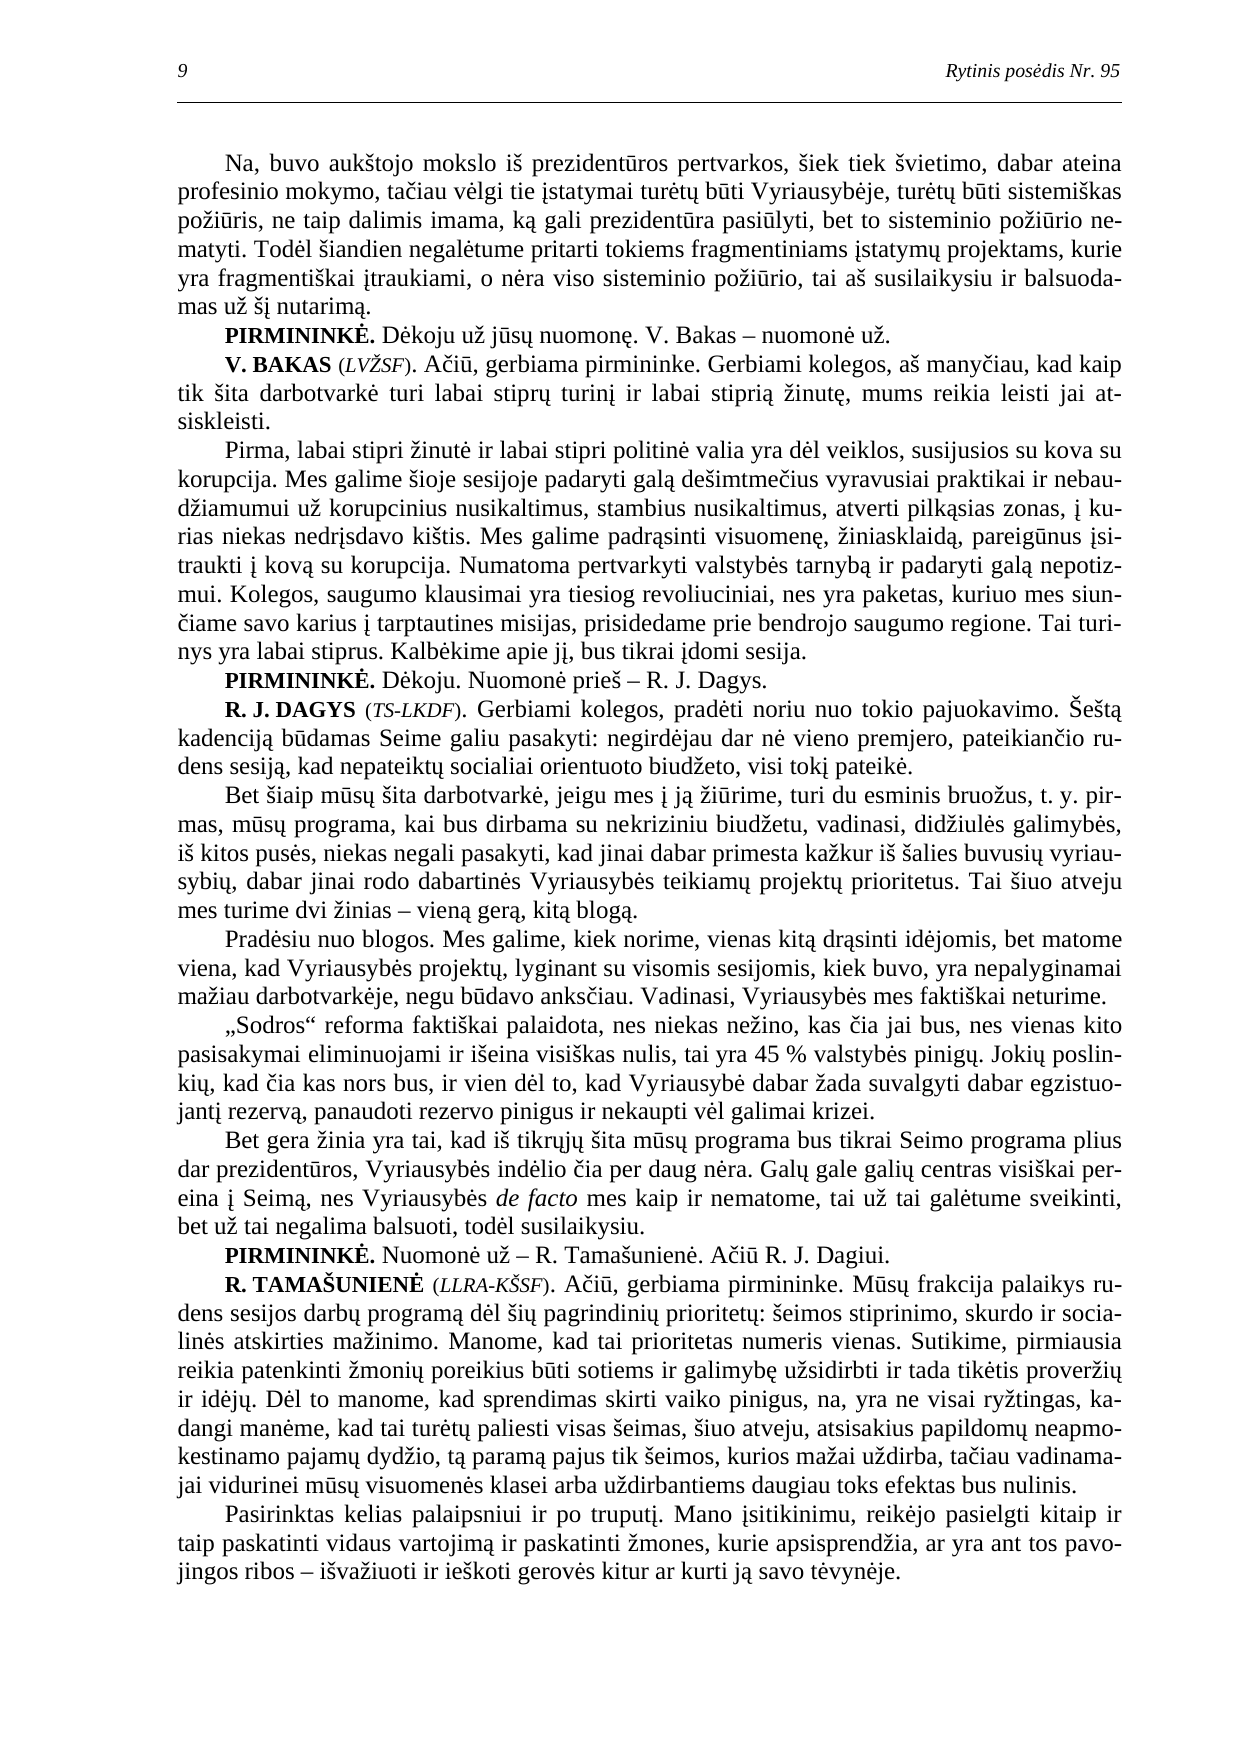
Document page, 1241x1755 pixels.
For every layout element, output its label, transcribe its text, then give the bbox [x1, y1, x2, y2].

text PIRMININKĖ. Dė­ko­ju už jū­sų nuo­mo­nę. V. Ba­kas – nuo­mo­nė už. [177, 320, 1122, 349]
text Pa­si­rink­tas ke­lias pa­laips­niui ir po tru­pu­tį. Ma­no įsi­ti­ki­ni­mu, rei­kė­jo pa­si­elg­ti ki­taip ir taip pa­ska­tin­ti vi­daus var­to­ji­mą ir pa­ska­tin­ti žmo­nes, ku­rie ap­si­spren­džia, ar yra ant tos pa­vo­jin­gos ri­bos – iš­va­žiuo­ti ir ieš­ko­ti ge­ro­vės ki­tur ar kur­ti ją sa­vo tė­vy­nė­je. [177, 1499, 1122, 1585]
text V. BAKAS (LVŽSF). Ačiū, ger­bia­ma pir­mi­nin­ke. Ger­bia­mi ko­le­gos, aš ma­ny­čiau, kad kaip tik ši­ta dar­bo­tvarkė tu­ri la­bai stip­rų tu­ri­nį ir la­bai stip­rią ži­nu­tę, mums rei­kia leis­ti jai at­siskleis­ti. [177, 349, 1122, 435]
text PIRMININKĖ. Dė­ko­ju. Nuo­mo­nė prieš – R. J. Da­gys. [177, 665, 1122, 694]
text Pir­ma, la­bai stip­ri ži­nu­tė ir la­bai stip­ri po­li­ti­nė va­lia yra dėl veik­los, su­si­ju­sios su ko­va su ko­rup­ci­ja. Mes ga­li­me šio­je se­si­jo­je pa­da­ry­ti ga­lą de­šimt­me­čius vy­ra­vu­siai prak­ti­kai ir ne­bau­džia­mu­mui už ko­rup­ci­nius nu­si­kal­ti­mus, stam­bius nu­si­kal­ti­mus, at­ver­ti pil­ką­sias zo­nas, į ku­rias nie­kas ne­drįs­da­vo kiš­tis. Mes ga­li­me pa­drą­sin­ti vi­suo­me­nę, ži­niask­lai­dą, pa­rei­gū­nus įsi­trauk­ti į ko­vą su ko­rup­ci­ja. Nu­ma­to­ma per­tvar­ky­ti vals­ty­bės tar­ny­bą ir pa­da­ry­ti ga­lą ne­po­tiz­mui. Ko­le­gos, sau­gu­mo klau­si­mai yra tie­siog re­vo­liu­ci­niai, nes yra pa­ke­tas, ku­riuo mes siun­čia­me sa­vo ka­rius į tarp­tau­ti­nes mi­si­jas, pri­si­de­da­me prie ben­dro­jo sau­gu­mo re­gio­ne. Tai tu­ri­nys yra la­bai stip­rus. Kal­bė­ki­me apie jį, bus tik­rai įdo­mi se­si­ja. [177, 435, 1122, 665]
text Pra­dė­siu nuo blo­gos. Mes ga­li­me, kiek no­ri­me, vie­nas ki­tą drą­sin­ti idė­jo­mis, bet ma­to­me vie­na, kad Vy­riau­sy­bės pro­jek­tų, ly­gi­nant su vi­so­mis se­si­jo­mis, kiek bu­vo, yra ne­pa­ly­gi­na­mai ma­žiau dar­bo­tvarkėje, ne­gu bū­da­vo anks­čiau. Va­di­na­si, Vy­riau­sy­bės mes fak­tiš­kai ne­tu­ri­me. [177, 924, 1122, 1010]
text R. TAMAŠUNIENĖ (LLRA-KŠSF). Ačiū, ger­bia­ma pir­mi­nin­ke. Mū­sų frak­ci­ja pa­lai­kys ru­dens se­si­jos dar­bų pro­gra­mą dėl šių pa­grin­di­nių pri­ori­te­tų: šei­mos stip­ri­ni­mo, skur­do ir so­cia­li­nės at­skir­ties ma­ži­ni­mo. Ma­no­me, kad tai pri­ori­te­tas nu­me­ris vie­nas. Su­ti­ki­me, pir­miau­sia rei­kia pa­ten­kin­ti žmo­nių po­rei­kius bū­ti so­tiems ir ga­li­my­bę už­si­dirb­ti ir ta­da ti­kė­tis pro­ver­žių ir idė­jų. Dėl to ma­no­me, kad spren­di­mas skir­ti vai­ko pi­ni­gus, na, yra ne vi­sai ryž­tin­gas, ka­dan­gi ma­nė­me, kad tai tu­rė­tų pa­lies­ti vi­sas šei­mas, šiuo at­ve­ju, at­si­sa­kius pa­pil­do­mų ne­ap­mo­kes­ti­na­mo pa­ja­mų dy­džio, tą pa­ra­mą pa­jus tik šei­mos, ku­rios ma­žai už­dir­ba, ta­čiau va­di­na­ma­jai vi­du­ri­nei mū­sų vi­suo­me­nės kla­sei ar­ba už­dir­ban­tiems dau­giau toks efek­tas bus nu­li­nis. [177, 1269, 1122, 1499]
text Na, bu­vo aukš­to­jo moks­lo iš pre­zi­den­tū­ros per­tvar­kos, šiek tiek švie­ti­mo, da­bar at­ei­na pro­fe­si­nio mo­ky­mo, ta­čiau vėl­gi tie įsta­ty­mai tu­rė­tų bū­ti Vy­riau­sy­bė­je, tu­rė­tų bū­ti sis­te­miš­kas po­žiū­ris, ne taip da­li­mis ima­ma, ką ga­li pre­zi­den­tū­ra pa­siū­ly­ti, bet to sis­te­mi­nio po­žiū­rio ne­­ma­tyti. To­dėl šian­dien ne­ga­lė­tu­me pri­tar­ti to­kiems frag­men­ti­niams įsta­ty­mų pro­jek­tams, ku­rie yra frag­men­tiš­kai įtrau­kia­mi, o nė­ra vi­so sis­te­mi­nio po­žiū­rio, tai aš su­si­lai­ky­siu ir bal­suo­da­mas už šį nu­ta­ri­mą. [177, 148, 1122, 320]
text Bet šiaip mū­sų ši­ta dar­bo­tvarkė, jei­gu mes į ją žiū­ri­me, tu­ri du es­mi­nis bruo­žus, t. y. pir­mas, mū­sų pro­gra­ma, kai bus dirbama su ne­kri­zi­niu biu­dže­tu, va­di­na­si, di­džiu­lės ga­li­my­bės, iš ki­tos pu­sės, nie­kas ne­ga­li pa­sa­ky­ti, kad ji­nai da­bar pri­mes­ta kaž­kur iš ša­lies bu­vu­sių vy­riau­sy­bių, da­bar ji­nai ro­do da­bar­ti­nės Vy­riau­sy­bės tei­kia­mų pro­jek­tų pri­ori­te­tus. Tai šiuo at­ve­ju mes tu­ri­me dvi ži­nias – vie­ną ge­rą, ki­tą blo­gą. [177, 780, 1122, 924]
text „Sod­ros“ re­for­ma fak­tiš­kai pa­lai­do­ta, nes nie­kas ne­ži­no, kas čia jai bus, nes vie­nas ki­to pa­si­sa­ky­mai eli­mi­nuo­ja­mi ir iš­ei­na vi­siš­kas nu­lis, tai yra 45 % vals­ty­bės pi­ni­gų. Jo­kių po­slin­kių, kad čia kas nors bus, ir vien dėl to, kad Vy­riau­sy­bė da­bar ža­da su­val­gy­ti da­bar eg­zis­tuo­jan­tį re­zer­vą, pa­nau­do­ti re­zer­vo pi­ni­gus ir ne­kaup­ti vėl ga­li­mai kri­zei. [177, 1010, 1122, 1125]
text Bet ge­ra ži­nia yra tai, kad iš tik­rų­jų ši­ta mū­sų pro­gra­ma bus tik­rai Sei­mo pro­gra­ma plius dar pre­zi­den­tū­ros, Vy­riau­sy­bės in­dė­lio čia per daug nė­ra. Ga­lų ga­le ga­lių cen­tras vi­siš­kai per­ei­na į Sei­mą, nes Vy­riau­sy­bės de fac­to mes kaip ir ne­ma­to­me, tai už ­tai ga­lė­tu­me svei­kin­ti, bet už ­tai ne­ga­li­ma bal­suo­ti, to­dėl su­si­lai­ky­siu. [177, 1125, 1122, 1240]
text R. J. DAGYS (TS-LKDF). Ger­bia­mi ko­le­gos, pra­dė­ti no­riu nuo to­kio pa­juo­ka­vi­mo. Šeš­tą ka­den­ci­ją bū­da­mas Sei­me ga­liu pa­sa­ky­ti: ne­gir­dė­jau dar nė vie­no prem­je­ro, pa­tei­kian­čio ru­dens se­si­ją, kad ne­pa­teik­tų so­cia­liai orien­tuo­to biu­dže­to, vi­si to­kį pa­tei­kė. [177, 694, 1122, 780]
text PIRMININKĖ. Nuo­mo­nė už – R. Ta­ma­šu­nie­nė. Ačiū R. J. Da­giui. [177, 1240, 1122, 1269]
